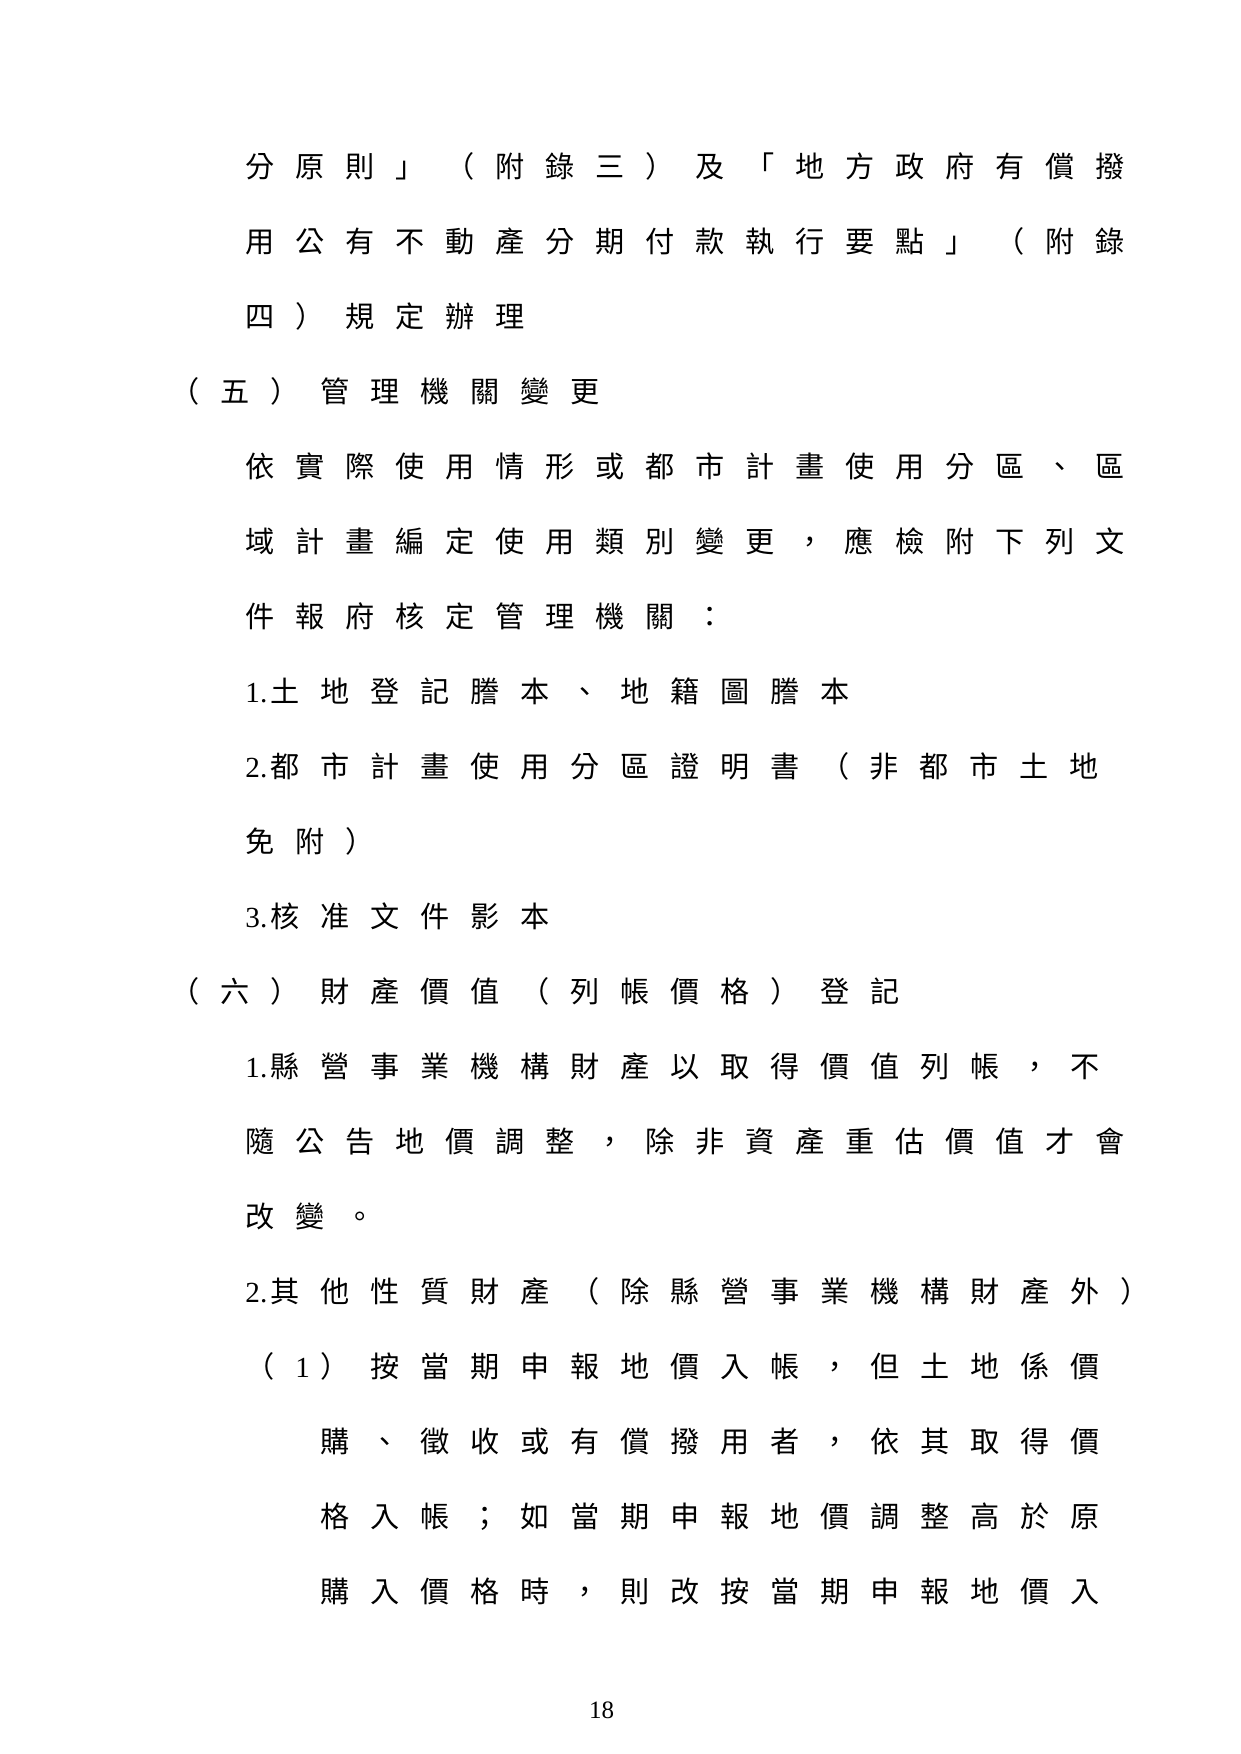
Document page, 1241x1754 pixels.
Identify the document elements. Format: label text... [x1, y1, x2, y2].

text 2.都市計畫使用分區證明書（非都市土地免附） [226, 727, 1145, 877]
text 分原則」（附錄三）及「地方政府有償撥用公有不動產分期付款執行要點」（附錄四）規定辦理 [226, 127, 1151, 352]
text （1）按當期申報地價入帳，但土地係價購、徵收或有償撥用者，依其取得價格入帳；如當期申報地價調整高於原購入價格時，則改按當期申報地價入 [245, 1327, 1151, 1627]
text 1.土地登記謄本、地籍圖謄本 [226, 652, 1145, 727]
text 2.其他性質財產（除縣營事業機構財產外） [226, 1252, 1185, 1327]
text （五）管理機關變更 [170, 352, 1145, 427]
text （六）財產價值（列帳價格）登記 [170, 952, 1145, 1027]
text 依實際使用情形或都市計畫使用分區、區域計畫編定使用類別變更，應檢附下列文件報府核定管理機關： [245, 427, 1151, 652]
text 1.縣營事業機構財產以取得價值列帳，不隨公告地價調整，除非資產重估價值才會改變。 [226, 1027, 1151, 1252]
text 3.核准文件影本 [226, 877, 1145, 952]
